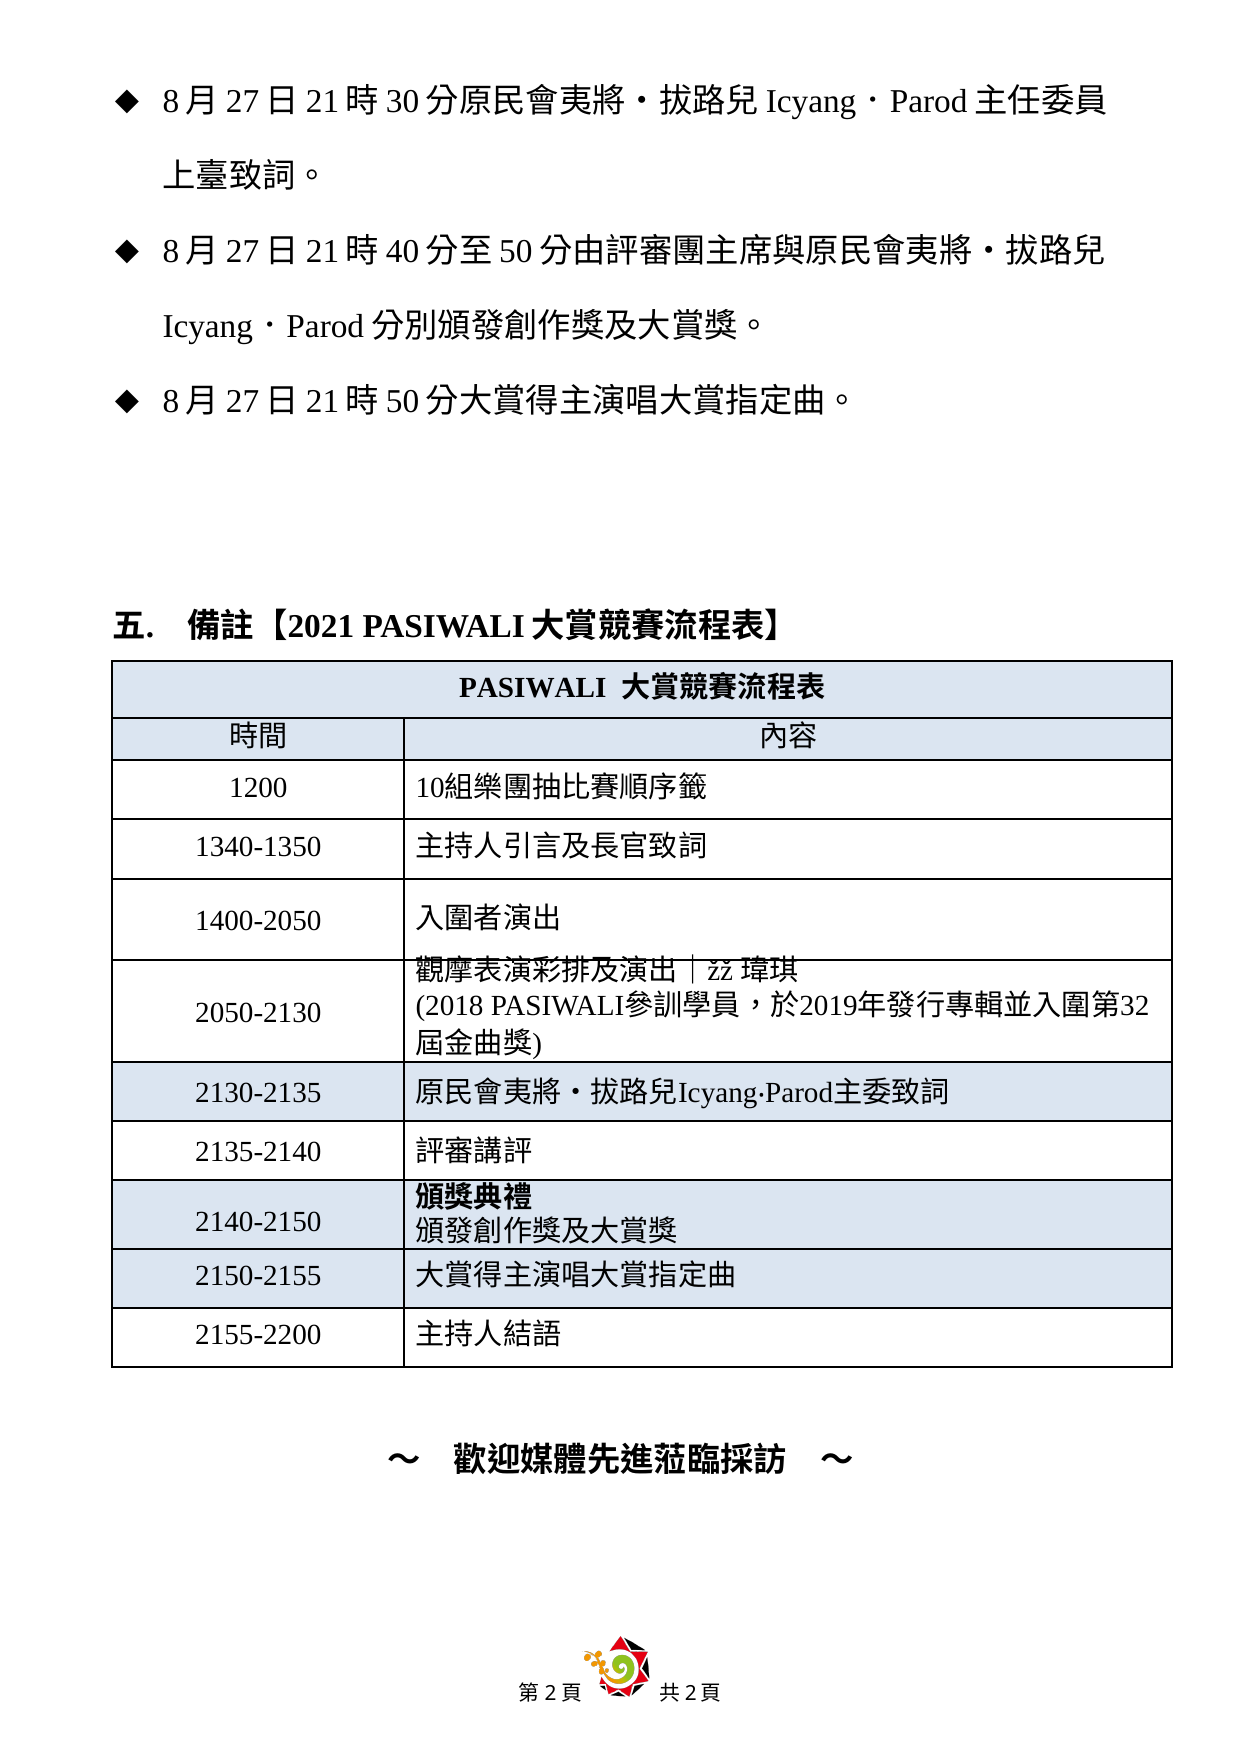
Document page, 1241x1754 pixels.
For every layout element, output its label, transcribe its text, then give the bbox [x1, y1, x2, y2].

table_header PASIWALI 大賞競賽流程表 [113, 662, 1171, 717]
list 備註【2021 PASIWALI大賞競賽流程表】 [112, 585, 1128, 660]
table_cell 1200 [113, 761, 403, 818]
table_cell 2135-2140 [113, 1122, 403, 1179]
text ～ 歡迎媒體先進蒞臨採訪 ～ [112, 1420, 1128, 1495]
table_cell 2130-2135 [113, 1063, 403, 1120]
table_cell 內容 [405, 719, 1171, 759]
table_cell 1340-1350 [113, 820, 403, 877]
table_cell 主持人引言及長官致詞 [405, 820, 1171, 877]
table_cell 2050-2130 [113, 961, 403, 1061]
picture [581, 1636, 660, 1701]
table_cell 10組樂團抽比賽順序籤 [405, 761, 1171, 818]
table_cell 大賞得主演唱大賞指定曲 [405, 1250, 1171, 1307]
table_cell 頒獎典禮 頒發創作獎及大賞獎 [405, 1181, 1171, 1248]
table_cell 2140-2150 [113, 1181, 403, 1248]
table_cell 2155-2200 [113, 1309, 403, 1366]
table_cell 評審講評 [405, 1122, 1171, 1179]
table_cell 觀摩表演彩排及演出｜žž 瑋琪 (2018 PASIWALI參訓學員，於2019年發行專輯並入圍第32屆金曲獎) [405, 961, 1171, 1061]
table_cell 1400-2050 [113, 880, 403, 959]
list 8月27日21時30分原民會夷將‧拔路兒Icyang．Parod主任委員上臺致詞。 [112, 60, 1128, 210]
list 8月27日21時40分至50分由評審團主席與原民會夷將‧拔路兒Icyang．Parod分別頒發創作獎及大賞獎。 [112, 210, 1128, 360]
table_cell 2150-2155 [113, 1250, 403, 1307]
table_cell 時間 [113, 719, 403, 759]
table_cell 原民會夷將‧拔路兒Icyang‧Parod主委致詞 [405, 1063, 1171, 1120]
table_cell 入圍者演出 [405, 880, 1171, 959]
list 8月27日21時50分大賞得主演唱大賞指定曲。 [112, 360, 1128, 435]
table_cell 主持人結語 [405, 1309, 1171, 1366]
